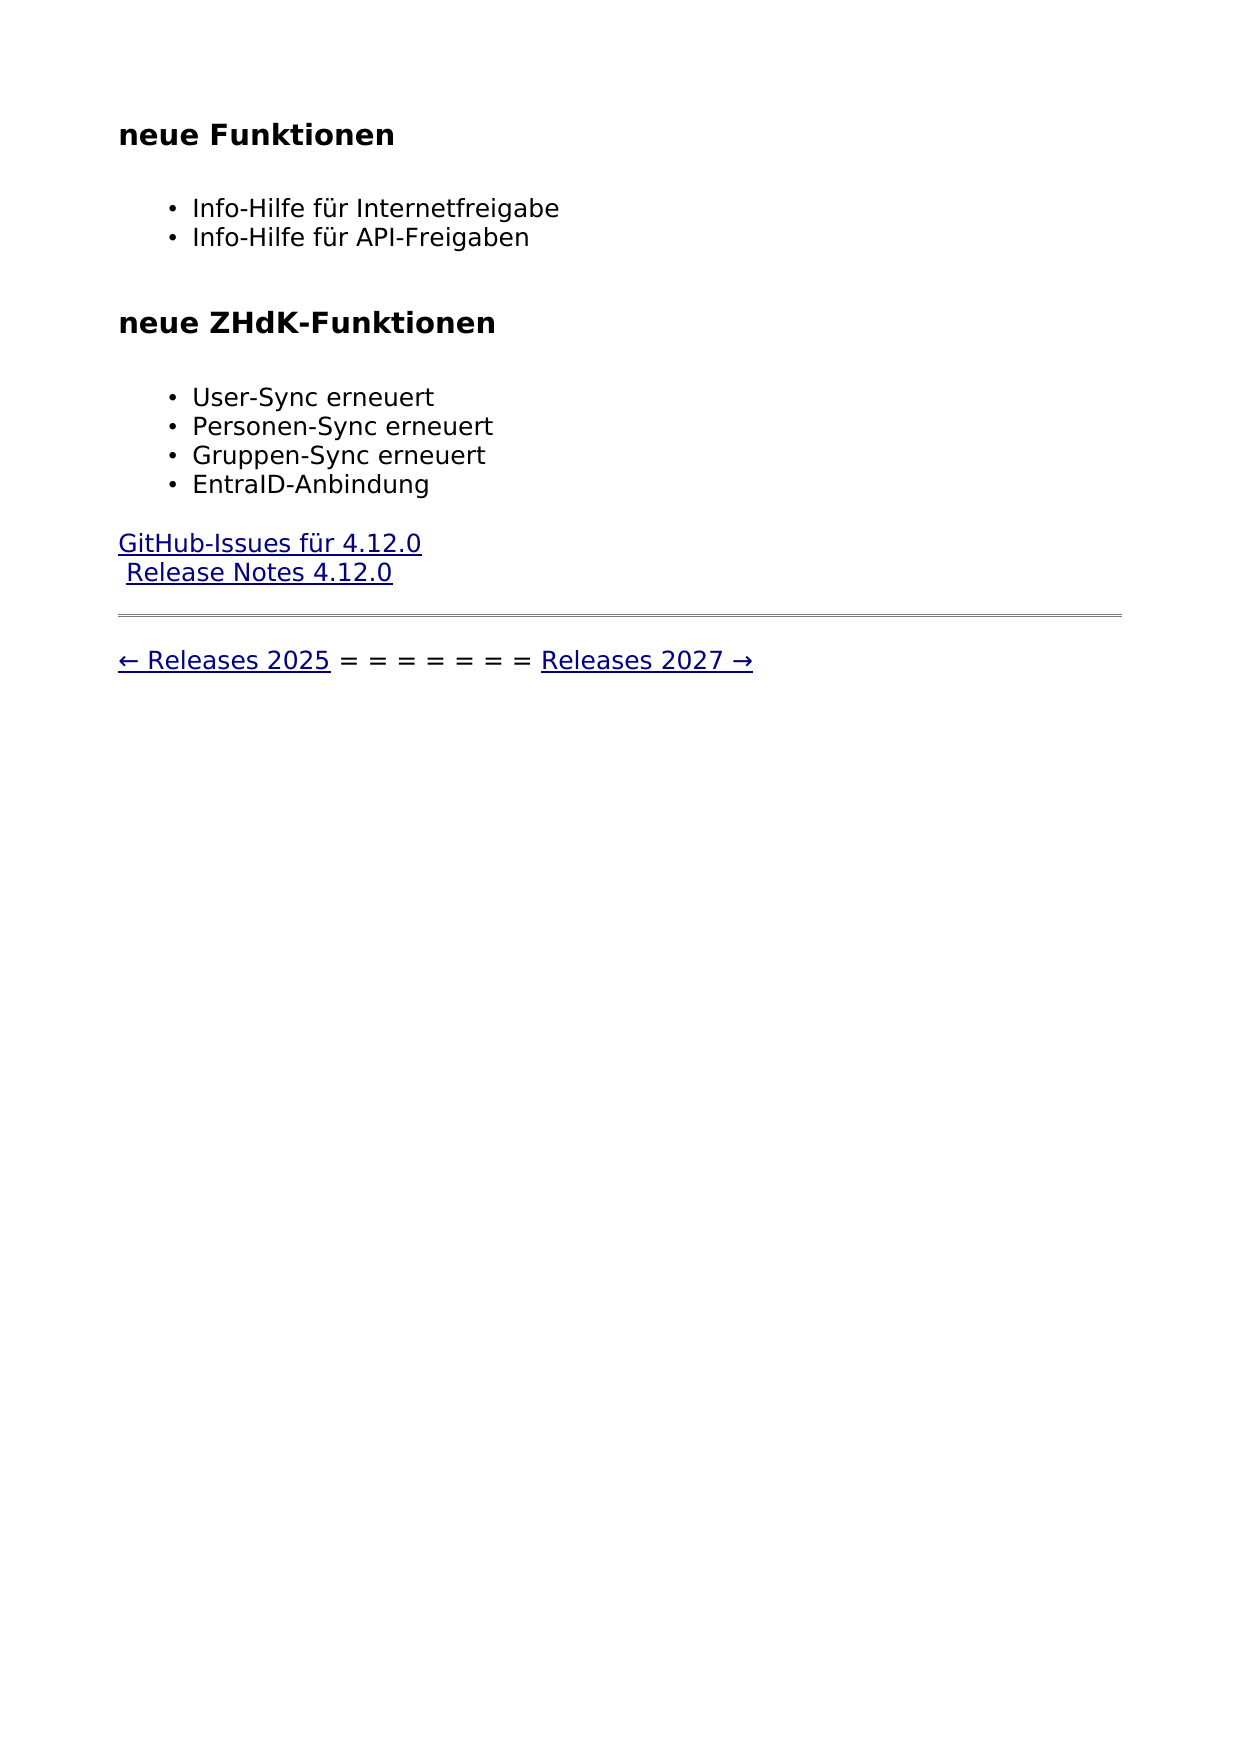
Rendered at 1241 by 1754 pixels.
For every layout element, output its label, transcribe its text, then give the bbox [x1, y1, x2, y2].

text GitHub-Issues für 4.12.0 Release Notes 4.12.0 [118, 529, 1122, 587]
text ← Releases 2025 = = = = = = = Releases 2027 → [118, 646, 1122, 704]
list Info-Hilfe für API-Freigaben [177, 223, 1122, 252]
list Info-Hilfe für Internetfreigabe [177, 194, 1122, 223]
list EntraID-Anbindung [177, 470, 1122, 499]
subtitle neue Funktionen [118, 118, 1122, 152]
list User-Sync erneuert [177, 383, 1122, 412]
list Gruppen-Sync erneuert [177, 441, 1122, 470]
subtitle neue ZHdK-Funktionen [118, 307, 1122, 341]
list Personen-Sync erneuert [177, 412, 1122, 441]
